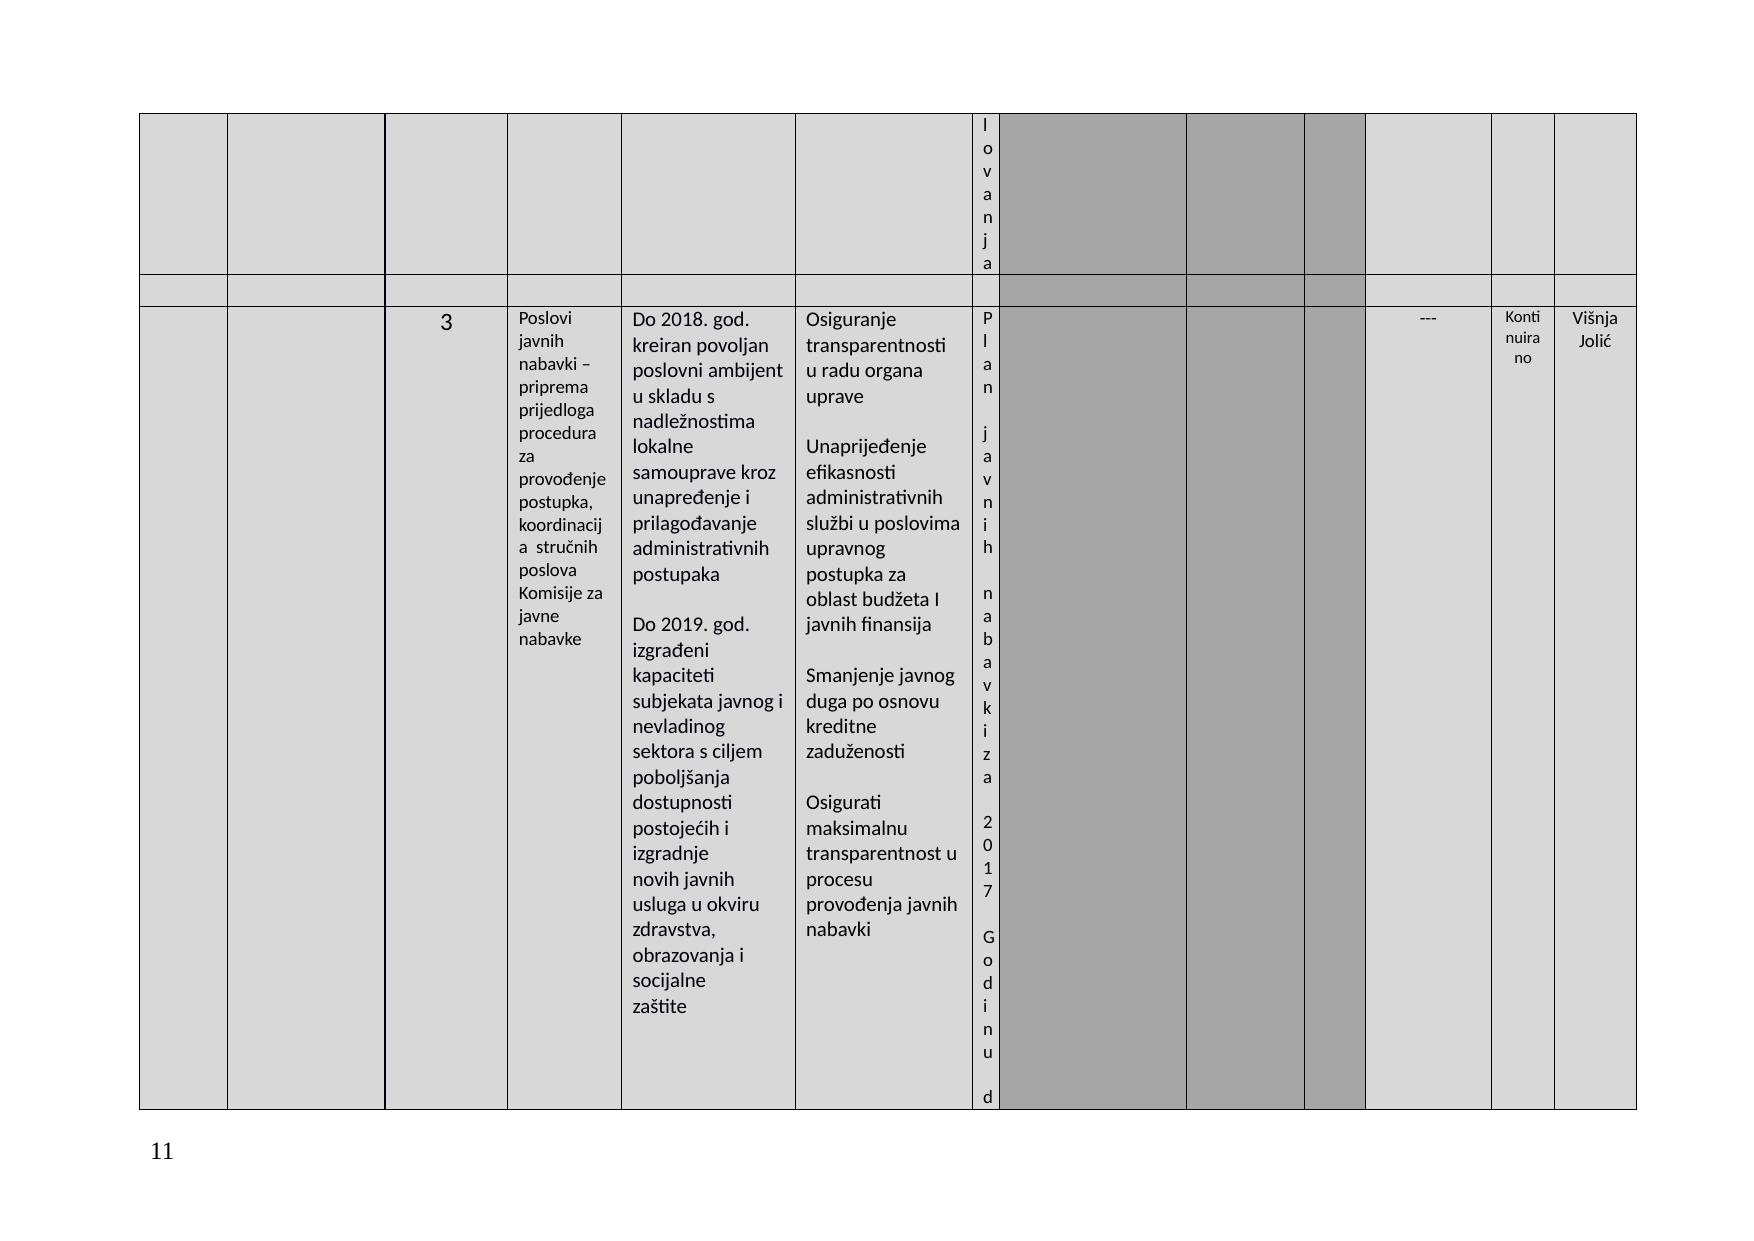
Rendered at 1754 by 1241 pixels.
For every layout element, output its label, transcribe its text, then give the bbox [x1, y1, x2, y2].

table_cell [796, 275, 972, 306]
table_cell --- [1366, 114, 1491, 274]
table_cell [386, 114, 507, 274]
table_cell [508, 275, 621, 306]
table_cell [1305, 114, 1365, 274]
table_cell [973, 275, 999, 306]
table_cell [140, 114, 227, 274]
table_cell Poslovi javnih nabavki – priprema prijedloga procedura za provođenje postupka, koordinacija stručnih poslova Komisije za javne nabavke [508, 307, 621, 1109]
table_cell [1187, 275, 1304, 306]
table_cell --- [1366, 307, 1491, 1109]
table_cell [1000, 307, 1186, 1109]
table_cell [622, 275, 795, 306]
table_cell [1492, 275, 1554, 306]
table_cell [386, 275, 507, 306]
table_cell [622, 114, 795, 274]
table_cell [508, 114, 621, 274]
table_cell [1305, 275, 1365, 306]
table_cell Višnja Jolić [1555, 307, 1636, 1109]
table_cell Osiguranje transparentnosti u radu organa uprave Unaprijeđenje efikasnosti administrativnih službi u poslovima upravnog postupka za oblast budžeta I javnih finansija Smanjenje javnog duga po osnovu kreditne zaduženosti Osigurati maksimalnu transparentnost u procesu provođenja javnih nabavki [796, 307, 972, 1109]
table_cell [140, 307, 227, 1109]
table_cell [1000, 114, 1186, 274]
table_cell [1187, 114, 1304, 274]
table_cell Plan javnih nabavki za 2017 Godinu d [973, 307, 999, 1109]
table_cell 3 [386, 307, 507, 1109]
table_cell [1366, 275, 1491, 306]
table_cell [1000, 275, 1186, 306]
table_cell [228, 114, 384, 274]
table_cell [140, 275, 227, 306]
table_cell lovanja [973, 114, 999, 274]
table_cell Do 2018. god. kreiran povoljan poslovni ambijent u skladu s nadležnostima lokalne samouprave kroz unapređenje i prilagođavanje administrativnih postupaka Do 2019. god. izgrađeni kapaciteti subjekata javnog i nevladinog sektora s ciljem poboljšanja dostupnosti postojećih i izgradnje novih javnih usluga u okviru zdravstva, obrazovanja i socijalne zaštite [622, 307, 795, 1109]
table_cell [228, 307, 384, 1109]
table_cell [796, 114, 972, 274]
table_cell [1305, 307, 1365, 1109]
table_cell [1555, 114, 1636, 274]
table_cell [1555, 275, 1636, 306]
table_cell Kontinuirano [1492, 307, 1554, 1109]
table_cell [1492, 114, 1554, 274]
table_cell [228, 275, 384, 306]
table_cell [1187, 307, 1304, 1109]
